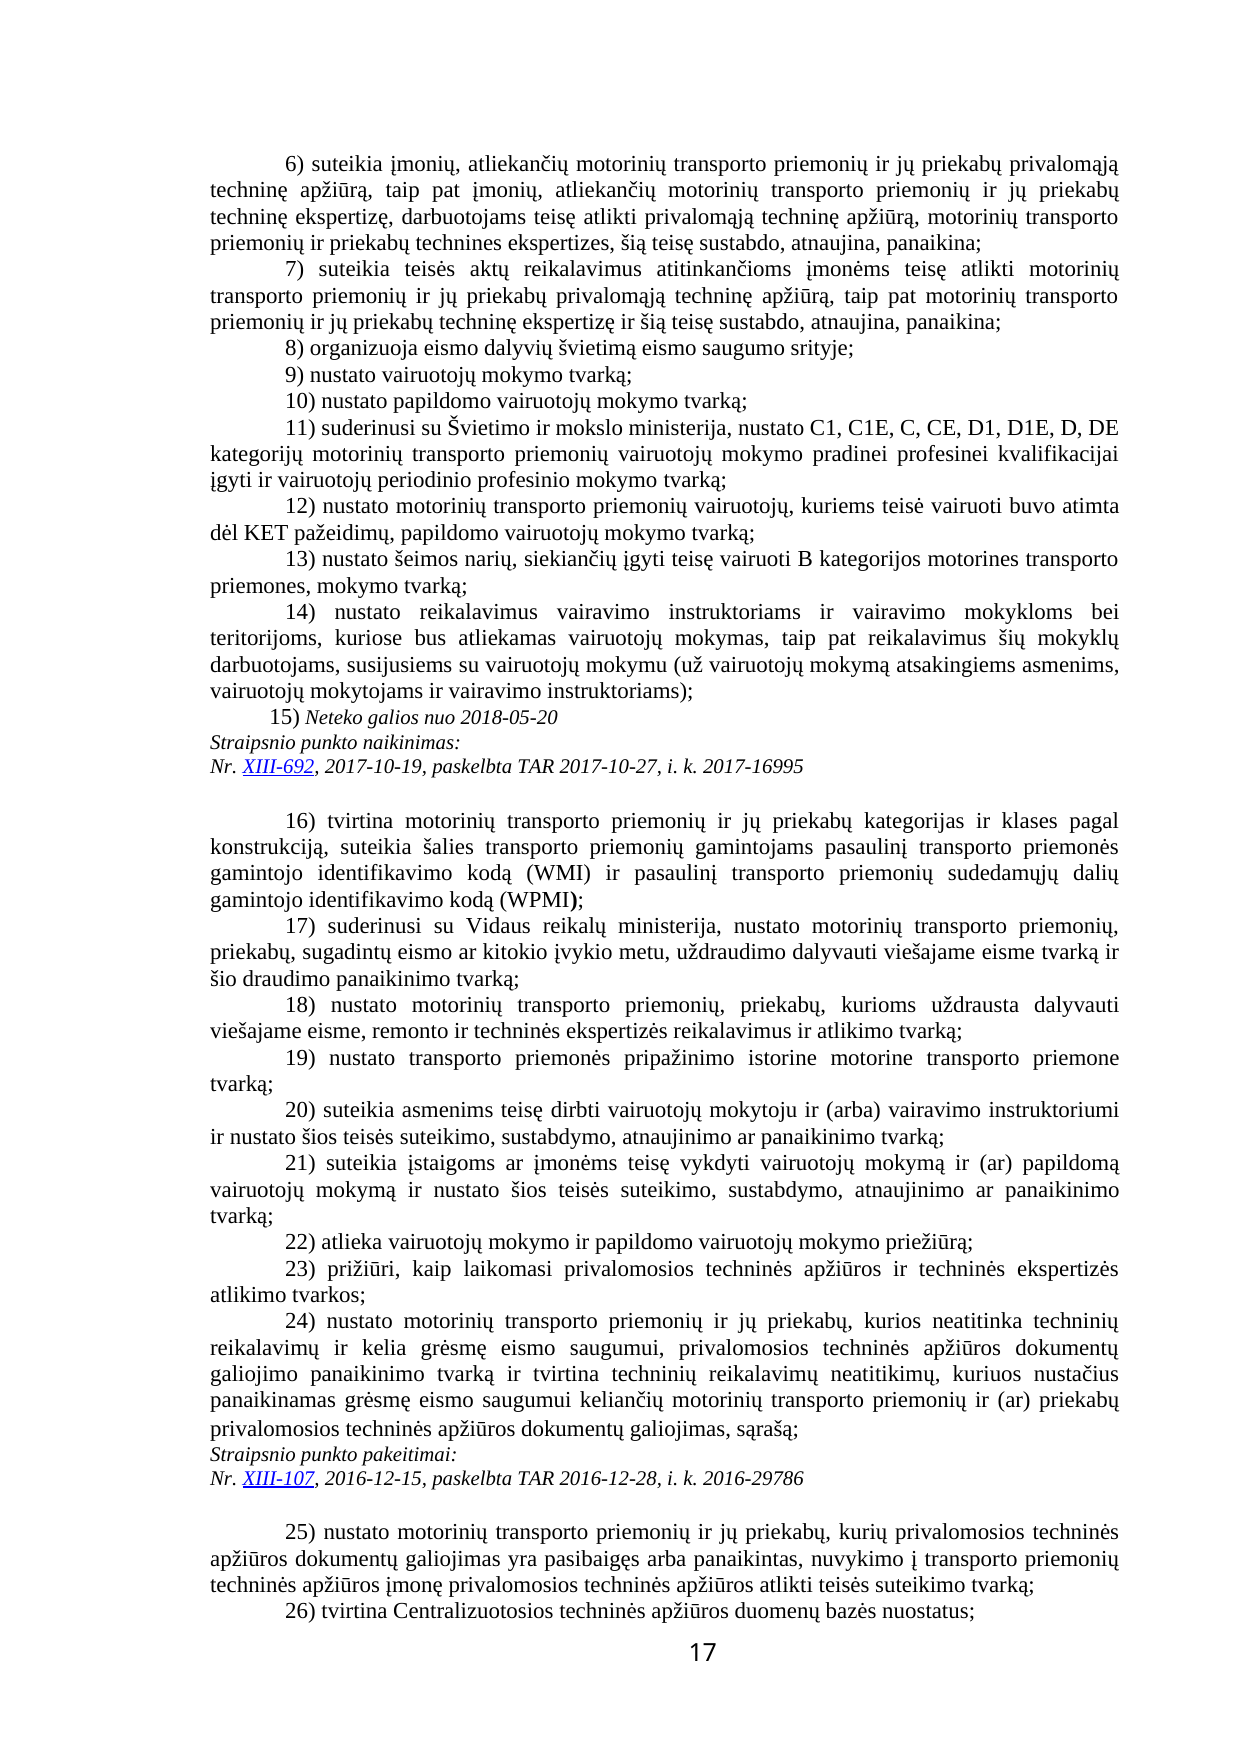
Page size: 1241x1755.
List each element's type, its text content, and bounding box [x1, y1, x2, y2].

text 15) Neteko galios nuo 2018-05-20 [210, 703, 1120, 730]
text 7) suteikia teisės aktų reikalavimus atitinkančioms įmonėms teisę atlikti motorinių transporto priemonių ir jų priekabų privalomąją techninę apžiūrą, taip pat motorinių transporto priemonių ir jų priekabų techninę ekspertizę ir šią teisę sustabdo, atnaujina, panaikina; [210, 255, 1120, 334]
text 14) nustato reikalavimus vairavimo instruktoriams ir vairavimo mokykloms bei teritorijoms, kuriose bus atliekamas vairuotojų mokymas, taip pat reikalavimus šių mokyklų darbuotojams, susijusiems su vairuotojų mokymu (už vairuotojų mokymą atsakingiems asmenims, vairuotojų mokytojams ir vairavimo instruktoriams); [210, 598, 1120, 703]
text 23) prižiūri, kaip laikomasi privalomosios techninės apžiūros ir techninės ekspertizės atlikimo tvarkos; [210, 1255, 1120, 1307]
text 6) suteikia įmonių, atliekančių motorinių transporto priemonių ir jų priekabų privalomąją techninę apžiūrą, taip pat įmonių, atliekančių motorinių transporto priemonių ir jų priekabų techninę ekspertizę, darbuotojams teisę atlikti privalomąją techninę apžiūrą, motorinių transporto priemonių ir priekabų technines ekspertizes, šią teisę sustabdo, atnaujina, panaikina; [210, 150, 1120, 255]
text 25) nustato motorinių transporto priemonių ir jų priekabų, kurių privalomosios techninės apžiūros dokumentų galiojimas yra pasibaigęs arba panaikintas, nuvykimo į transporto priemonių techninės apžiūros įmonę privalomosios techninės apžiūros atlikti teisės suteikimo tvarką; [210, 1518, 1120, 1597]
text 11) suderinusi su Švietimo ir mokslo ministerija, nustato C1, C1E, C, CE, D1, D1E, D, DE kategorijų motorinių transporto priemonių vairuotojų mokymo pradinei profesinei kvalifikacijai įgyti ir vairuotojų periodinio profesinio mokymo tvarką; [210, 413, 1120, 493]
text 19) nustato transporto priemonės pripažinimo istorine motorine transporto priemone tvarką; [210, 1044, 1120, 1097]
text 22) atlieka vairuotojų mokymo ir papildomo vairuotojų mokymo priežiūrą; [210, 1228, 1120, 1255]
text 10) nustato papildomo vairuotojų mokymo tvarką; [210, 387, 1120, 413]
text 21) suteikia įstaigoms ar įmonėms teisę vykdyti vairuotojų mokymą ir (ar) papildomą vairuotojų mokymą ir nustato šios teisės suteikimo, sustabdymo, atnaujinimo ar panaikinimo tvarką; [210, 1149, 1120, 1228]
text 16) tvirtina motorinių transporto priemonių ir jų priekabų kategorijas ir klases pagal konstrukciją, suteikia šalies transporto priemonių gamintojams pasaulinį transporto priemonės gamintojo identifikavimo kodą (WMI) ir pasaulinį transporto priemonių sudedamųjų dalių gamintojo identifikavimo kodą (WPMI); [210, 807, 1120, 912]
text 17) suderinusi su Vidaus reikalų ministerija, nustato motorinių transporto priemonių, priekabų, sugadintų eismo ar kitokio įvykio metu, uždraudimo dalyvauti viešajame eisme tvarką ir šio draudimo panaikinimo tvarką; [210, 912, 1120, 991]
text Straipsnio punkto naikinimas: [210, 730, 1120, 754]
text 12) nustato motorinių transporto priemonių vairuotojų, kuriems teisė vairuoti buvo atimta dėl KET pažeidimų, papildomo vairuotojų mokymo tvarką; [210, 493, 1120, 545]
text 20) suteikia asmenims teisę dirbti vairuotojų mokytoju ir (arba) vairavimo instruktoriumi ir nustato šios teisės suteikimo, sustabdymo, atnaujinimo ar panaikinimo tvarką; [210, 1097, 1120, 1149]
text 26) tvirtina Centralizuotosios techninės apžiūros duomenų bazės nuostatus; [210, 1597, 1120, 1624]
text Nr. XIII-107, 2016-12-15, paskelbta TAR 2016-12-28, i. k. 2016-29786 [210, 1466, 1120, 1490]
text 8) organizuoja eismo dalyvių švietimą eismo saugumo srityje; [210, 334, 1120, 361]
text Straipsnio punkto pakeitimai: [210, 1442, 1120, 1466]
text 9) nustato vairuotojų mokymo tvarką; [210, 361, 1120, 387]
text 18) nustato motorinių transporto priemonių, priekabų, kurioms uždrausta dalyvauti viešajame eisme, remonto ir techninės ekspertizės reikalavimus ir atlikimo tvarką; [210, 991, 1120, 1044]
text 13) nustato šeimos narių, siekiančių įgyti teisę vairuoti B kategorijos motorines transporto priemones, mokymo tvarką; [210, 545, 1120, 598]
text Nr. XIII-692, 2017-10-19, paskelbta TAR 2017-10-27, i. k. 2017-16995 [210, 754, 1120, 778]
text 24) nustato motorinių transporto priemonių ir jų priekabų, kurios neatitinka techninių reikalavimų ir kelia grėsmę eismo saugumui, privalomosios techninės apžiūros dokumentų galiojimo panaikinimo tvarką ir tvirtina techninių reikalavimų neatitikimų, kuriuos nustačius panaikinamas grėsmę eismo saugumui keliančių motorinių transporto priemonių ir (ar) priekabų privalomosios techninės apžiūros dokumentų galiojimas, sąrašą; [210, 1307, 1120, 1442]
